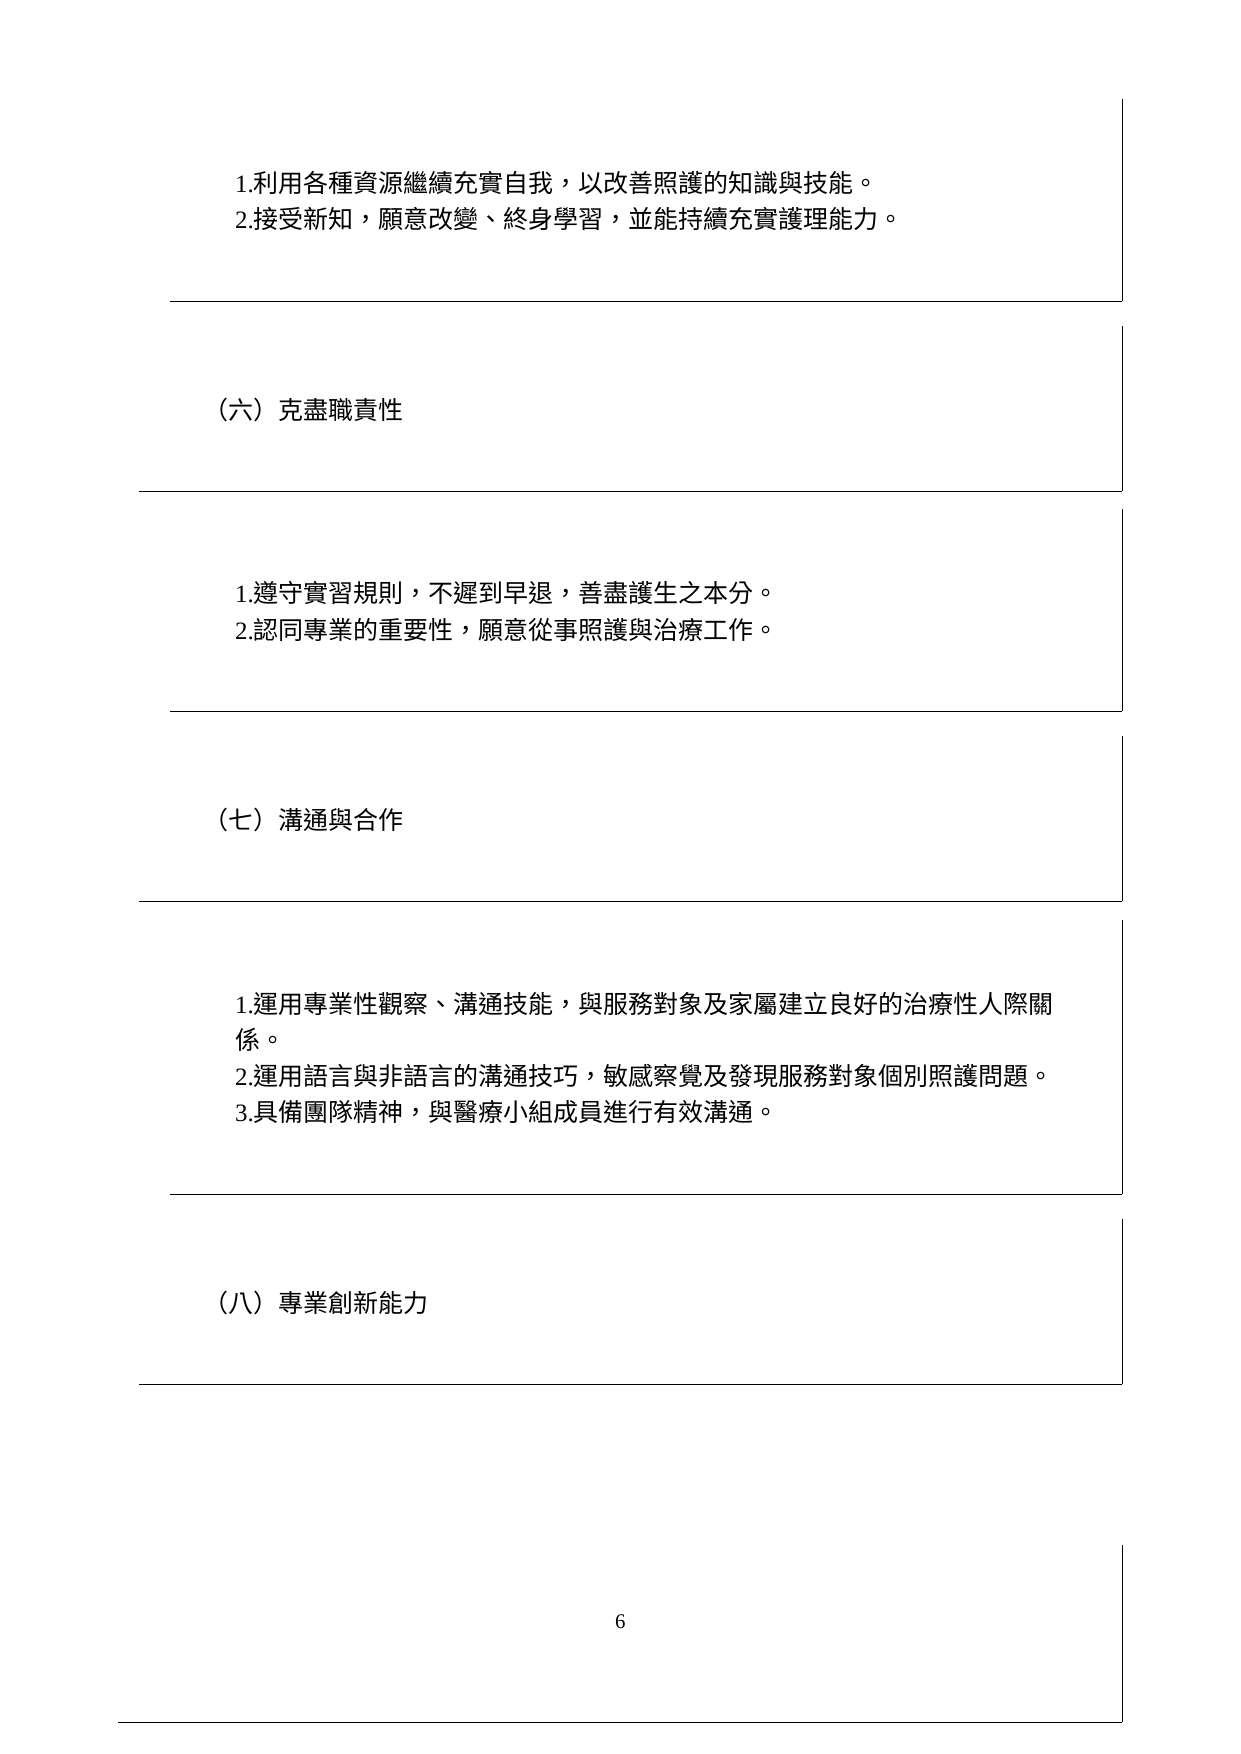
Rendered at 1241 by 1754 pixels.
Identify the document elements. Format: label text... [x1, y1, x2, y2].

text （七）溝通與合作 [139, 736, 1122, 901]
text 1.遵守實習規則，不遲到早退，善盡護生之本分。 [170, 509, 1122, 610]
text 2.接受新知，願意改變、終身學習，並能持續充實護理能力。 [170, 200, 1122, 301]
text 2.認同專業的重要性，願意從事照護與治療工作。 [170, 610, 1122, 711]
text 1.運用專業性觀察、溝通技能，與服務對象及家屬建立良好的治療性人際關係。 [170, 919, 1122, 1057]
text 2.運用語言與非語言的溝通技巧，敏感察覺及發現服務對象個別照護問題。 [170, 1057, 1122, 1093]
text （六）克盡職責性 [139, 326, 1122, 491]
text 3.具備團隊精神，與醫療小組成員進行有效溝通。 [170, 1093, 1122, 1194]
text 1.利用各種資源繼續充實自我，以改善照護的知識與技能。 [170, 99, 1122, 200]
text （八）專業創新能力 [139, 1219, 1122, 1384]
